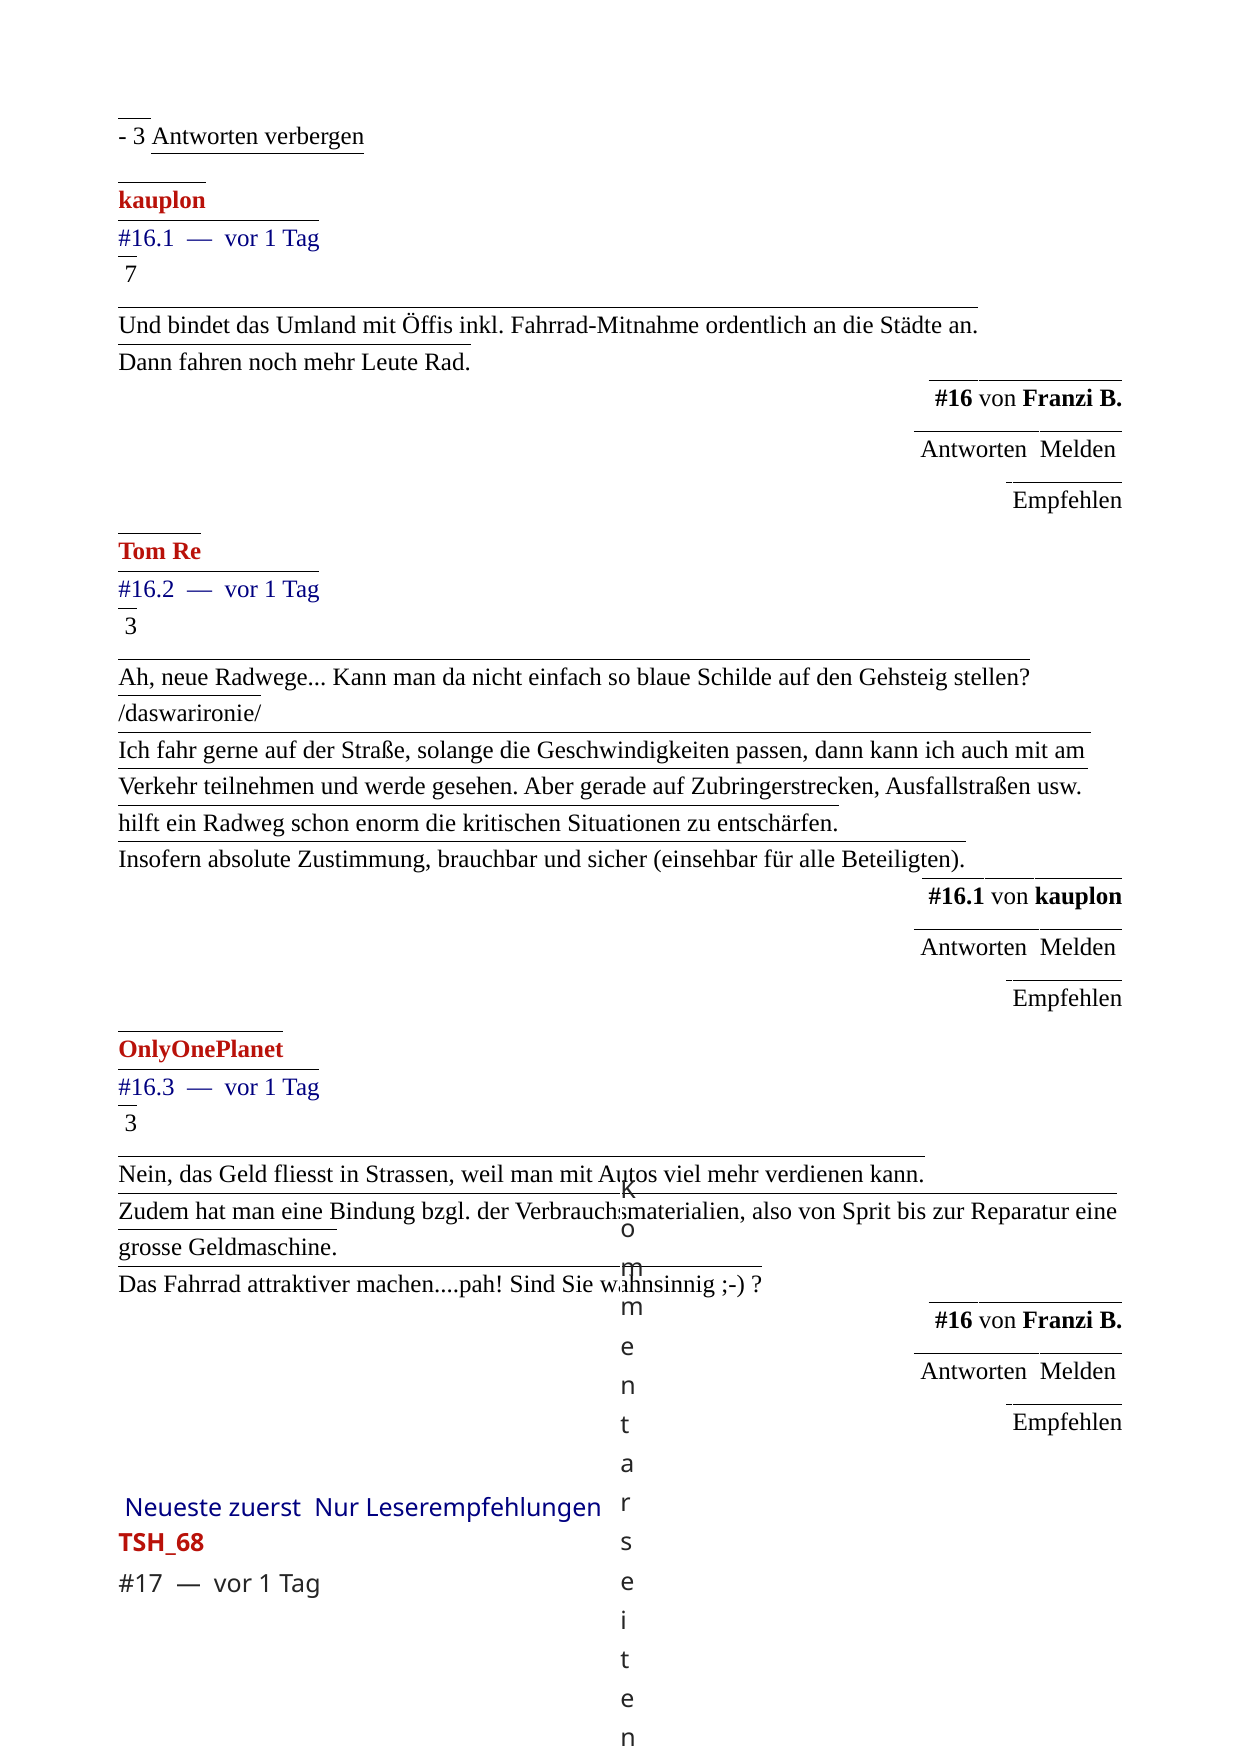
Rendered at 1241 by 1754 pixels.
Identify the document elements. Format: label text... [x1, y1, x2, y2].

text #16.2 — vor 1 Tag [118, 571, 1122, 603]
text Insofern absolute Zustimmung, brauchbar und sicher (einsehbar für alle Beteiligten). [118, 841, 1122, 873]
text 3 [118, 608, 1122, 640]
subtitle kauplon [118, 182, 1122, 213]
text Empfehlen [118, 980, 1122, 1012]
text #16 von Franzi B. [118, 380, 1122, 412]
text Zudem hat man eine Bindung bzgl. der Verbrauchsmaterialien, also von Sprit bis zur Reparatur eine grosse Geldmaschine. [622, 1193, 1122, 1261]
text Neueste zuerst Nur Leserempfehlungen [622, 1489, 1122, 1523]
text Antworten Melden [622, 1353, 1122, 1385]
text Ah, neue Radwege... Kann man da nicht einfach so blaue Schilde auf den Gehsteig stellen? /daswarironie/ [118, 659, 1122, 727]
text Antworten Melden [118, 929, 1122, 961]
text Empfehlen [118, 482, 1122, 514]
text Das Fahrrad attraktiver machen....pah! Sind Sie wahnsinnig ;-) ? [622, 1266, 1122, 1298]
text Zudem hat man eine Bindung bzgl. der Verbrauchsmaterialien, also von Sprit bis zur Reparatur eine grosse Geldmaschine. [118, 1194, 620, 1261]
subtitle OnlyOnePlanet [118, 1031, 1122, 1063]
text Neueste zuerst Nur Leserempfehlungen [118, 1489, 620, 1523]
text #16.1 — vor 1 Tag [118, 220, 1122, 252]
text #17 — vor 1 Tag [118, 1566, 620, 1600]
text - 3 Antworten verbergen [118, 118, 1122, 153]
text Nein, das Geld fliesst in Strassen, weil man mit Autos viel mehr verdienen kann. [118, 1156, 1122, 1188]
text #16 von Franzi B. [622, 1302, 1122, 1334]
text #16.3 — vor 1 Tag [118, 1069, 1122, 1101]
text Antworten Melden [118, 431, 1122, 463]
text Und bindet das Umland mit Öffis inkl. Fahrrad-Mitnahme ordentlich an die Städte an. Dann fahren noch mehr Leute Rad. [118, 307, 1122, 376]
text 7 [118, 256, 1122, 288]
subtitle TSH_68 [622, 1525, 1122, 1559]
text Das Fahrrad attraktiver machen....pah! Sind Sie wahnsinnig ;-) ? [118, 1267, 620, 1298]
text [118, 1302, 620, 1334]
subtitle Tom Re [118, 533, 1122, 565]
text [118, 1404, 620, 1436]
text Empfehlen [622, 1404, 1122, 1436]
text [118, 1353, 620, 1385]
text #17 — vor 1 Tag [622, 1566, 1122, 1600]
text 3 [118, 1105, 1122, 1137]
text #16.1 von kauplon [118, 878, 1122, 909]
text Ich fahr gerne auf der Straße, solange die Geschwindigkeiten passen, dann kann ich auch mit am Verkehr teilnehmen und werde gesehen. Aber gerade auf Zubringerstrecken, Ausfallstraßen usw. hilft ein Radweg schon enorm die kritischen Situationen zu entschärfen. [118, 732, 1122, 837]
subtitle TSH_68 [118, 1525, 620, 1559]
